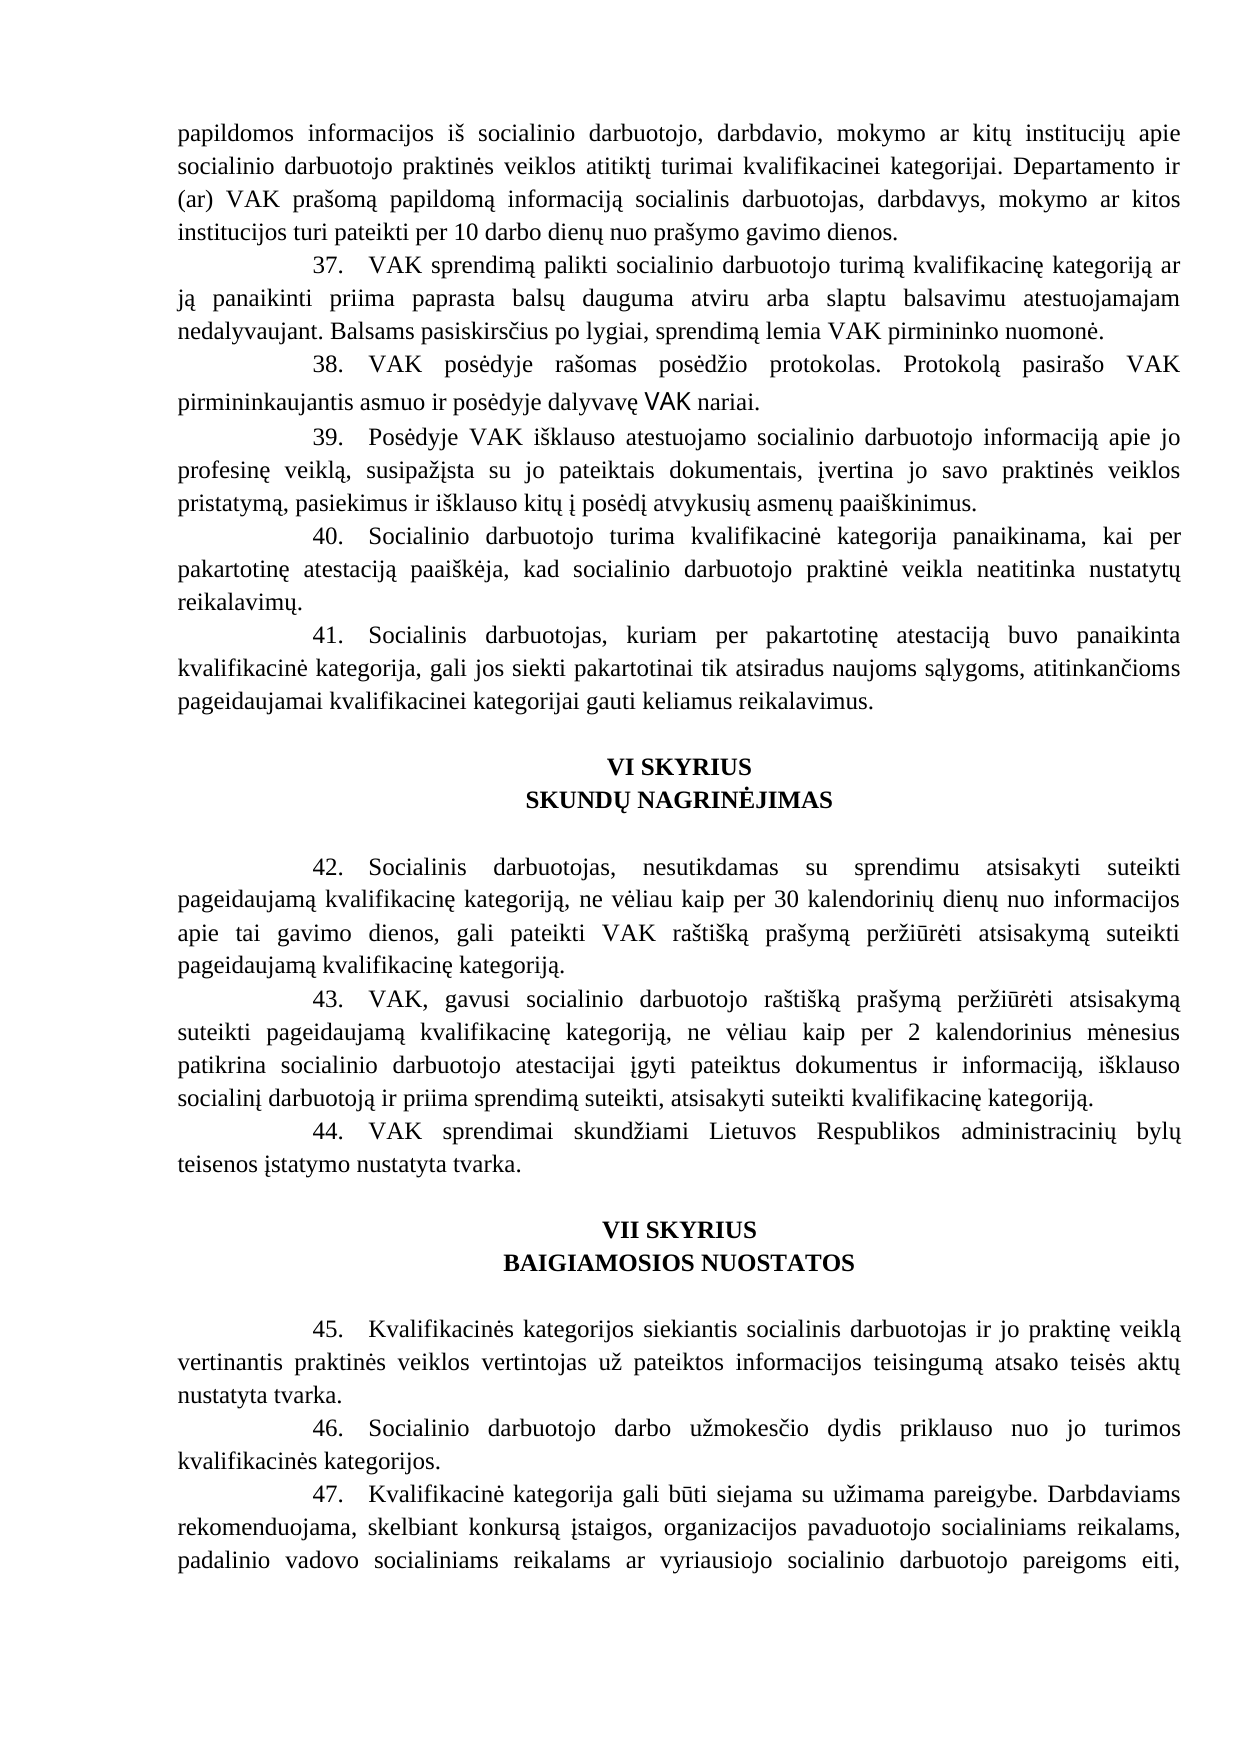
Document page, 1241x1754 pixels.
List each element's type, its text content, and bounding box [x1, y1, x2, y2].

text VI SKYRIUS [177, 752, 1181, 781]
text VII SKYRIUS [177, 1215, 1181, 1243]
text papildomos informacijos iš socialinio darbuotojo, darbdavio, mokymo ar kitų institucijų apie socialinio darbuotojo praktinės veiklos atitiktį turimai kvalifikacinei kategorijai. Departamento ir (ar) VAK prašomą papildomą informaciją socialinis darbuotojas, darbdavys, mokymo ar kitos institucijos turi pateikti per 10 darbo dienų nuo prašymo gavimo dienos. [177, 118, 1181, 246]
text 40. Socialinio darbuotojo turima kvalifikacinė kategorija panaikinama, kai per pakartotinę atestaciją paaiškėja, kad socialinio darbuotojo praktinė veikla neatitinka nustatytų reikalavimų. [177, 521, 1181, 616]
text SKUNDŲ NAGRINĖJIMAS [177, 786, 1181, 814]
text 45. Kvalifikacinės kategorijos siekiantis socialinis darbuotojas ir jo praktinę veiklą vertinantis praktinės veiklos vertintojas už pateiktos informacijos teisingumą atsako teisės aktų nustatyta tvarka. [177, 1314, 1181, 1409]
text 39. Posėdyje VAK išklauso atestuojamo socialinio darbuotojo informaciją apie jo profesinę veiklą, susipažįsta su jo pateiktais dokumentais, įvertina jo savo praktinės veiklos pristatymą, pasiekimus ir išklauso kitų į posėdį atvykusių asmenų paaiškinimus. [177, 422, 1181, 517]
text 46. Socialinio darbuotojo darbo užmokesčio dydis priklauso nuo jo turimos kvalifikacinės kategorijos. [177, 1413, 1181, 1475]
text 44. VAK sprendimai skundžiami Lietuvos Respublikos administracinių bylų teisenos įstatymo nustatyta tvarka. [177, 1116, 1181, 1177]
text 37. VAK sprendimą palikti socialinio darbuotojo turimą kvalifikacinę kategoriją ar ją panaikinti priima paprasta balsų dauguma atviru arba slaptu balsavimu atestuojamajam nedalyvaujant. Balsams pasiskirsčius po lygiai, sprendimą lemia VAK pirmininko nuomonė. [177, 250, 1181, 345]
text 43. VAK, gavusi socialinio darbuotojo raštišką prašymą peržiūrėti atsisakymą suteikti pageidaujamą kvalifikacinę kategoriją, ne vėliau kaip per 2 kalendorinius mėnesius patikrina socialinio darbuotojo atestacijai įgyti pateiktus dokumentus ir informaciją, išklauso socialinį darbuotoją ir priima sprendimą suteikti, atsisakyti suteikti kvalifikacinę kategoriją. [177, 984, 1181, 1111]
text BAIGIAMOSIOS NUOSTATOS [177, 1248, 1181, 1277]
text 47. Kvalifikacinė kategorija gali būti siejama su užimama pareigybe. Darbdaviams rekomenduojama, skelbiant konkursą įstaigos, organizacijos pavaduotojo socialiniams reikalams, padalinio vadovo socialiniams reikalams ar vyriausiojo socialinio darbuotojo pareigoms eiti, [177, 1479, 1181, 1574]
text 38. VAK posėdyje rašomas posėdžio protokolas. Protokolą pasirašo VAK pirmininkaujantis asmuo ir posėdyje dalyvavę VAK nariai. [177, 349, 1181, 417]
text 41. Socialinis darbuotojas, kuriam per pakartotinę atestaciją buvo panaikinta kvalifikacinė kategorija, gali jos siekti pakartotinai tik atsiradus naujoms sąlygoms, atitinkančioms pageidaujamai kvalifikacinei kategorijai gauti keliamus reikalavimus. [177, 620, 1181, 715]
text 42. Socialinis darbuotojas, nesutikdamas su sprendimu atsisakyti suteikti pageidaujamą kvalifikacinę kategoriją, ne vėliau kaip per 30 kalendorinių dienų nuo informacijos apie tai gavimo dienos, gali pateikti VAK raštišką prašymą peržiūrėti atsisakymą suteikti pageidaujamą kvalifikacinę kategoriją. [177, 852, 1181, 979]
